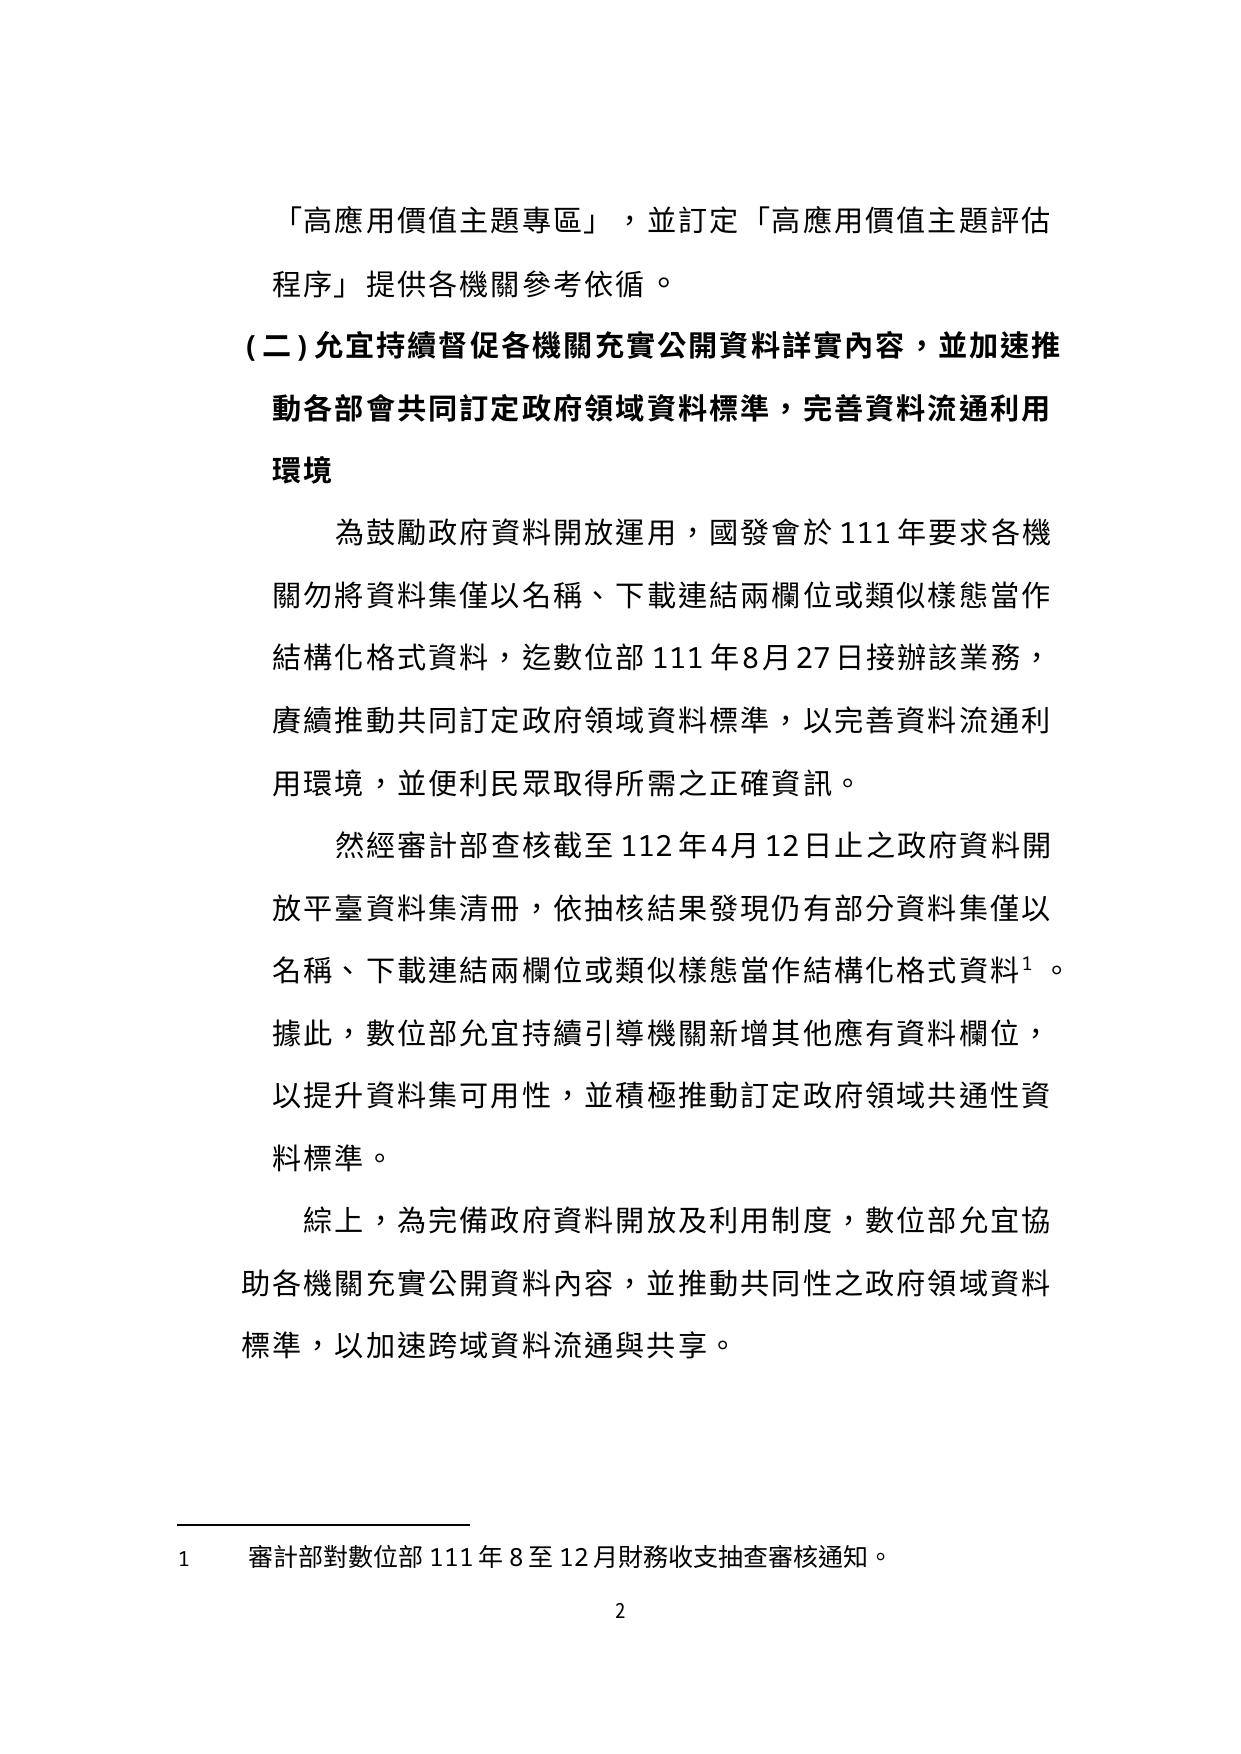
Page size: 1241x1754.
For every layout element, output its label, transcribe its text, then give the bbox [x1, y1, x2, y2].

text 為鼓勵政府資料開放運用，國發會於111年要求各機關勿將資料集僅以名稱、下載連結兩欄位或類似樣態當作結構化格式資料，迄數位部111年8月27日接辦該業務，賡續推動共同訂定政府領域資料標準，以完善資料流通利用環境，並便利民眾取得所需之正確資訊。 [266, 490, 1063, 802]
text (二)允宜持續督促各機關充實公開資料詳實內容，並加速推動各部會共同訂定政府領域資料標準，完善資料流通利用環境 [236, 302, 1063, 490]
text 「高應用價值主題專區」，並訂定「高應用價值主題評估程序」提供各機關參考依循。 [266, 177, 1063, 302]
text 綜上，為完備政府資料開放及利用制度，數位部允宜協助各機關充實公開資料內容，並推動共同性之政府領域資料標準，以加速跨域資料流通與共享。 [236, 1177, 1063, 1365]
text 然經審計部查核截至112年4月12日止之政府資料開放平臺資料集清冊，依抽核結果發現仍有部分資料集僅以名稱、下載連結兩欄位或類似樣態當作結構化格式資料。據此，數位部允宜持續引導機關新增其他應有資料欄位，以提升資料集可用性，並積極推動訂定政府領域共通性資料標準。 [266, 802, 1063, 1177]
text 審計部對數位部111年8至12月財務收支抽查審核通知。 [177, 1525, 1063, 1577]
